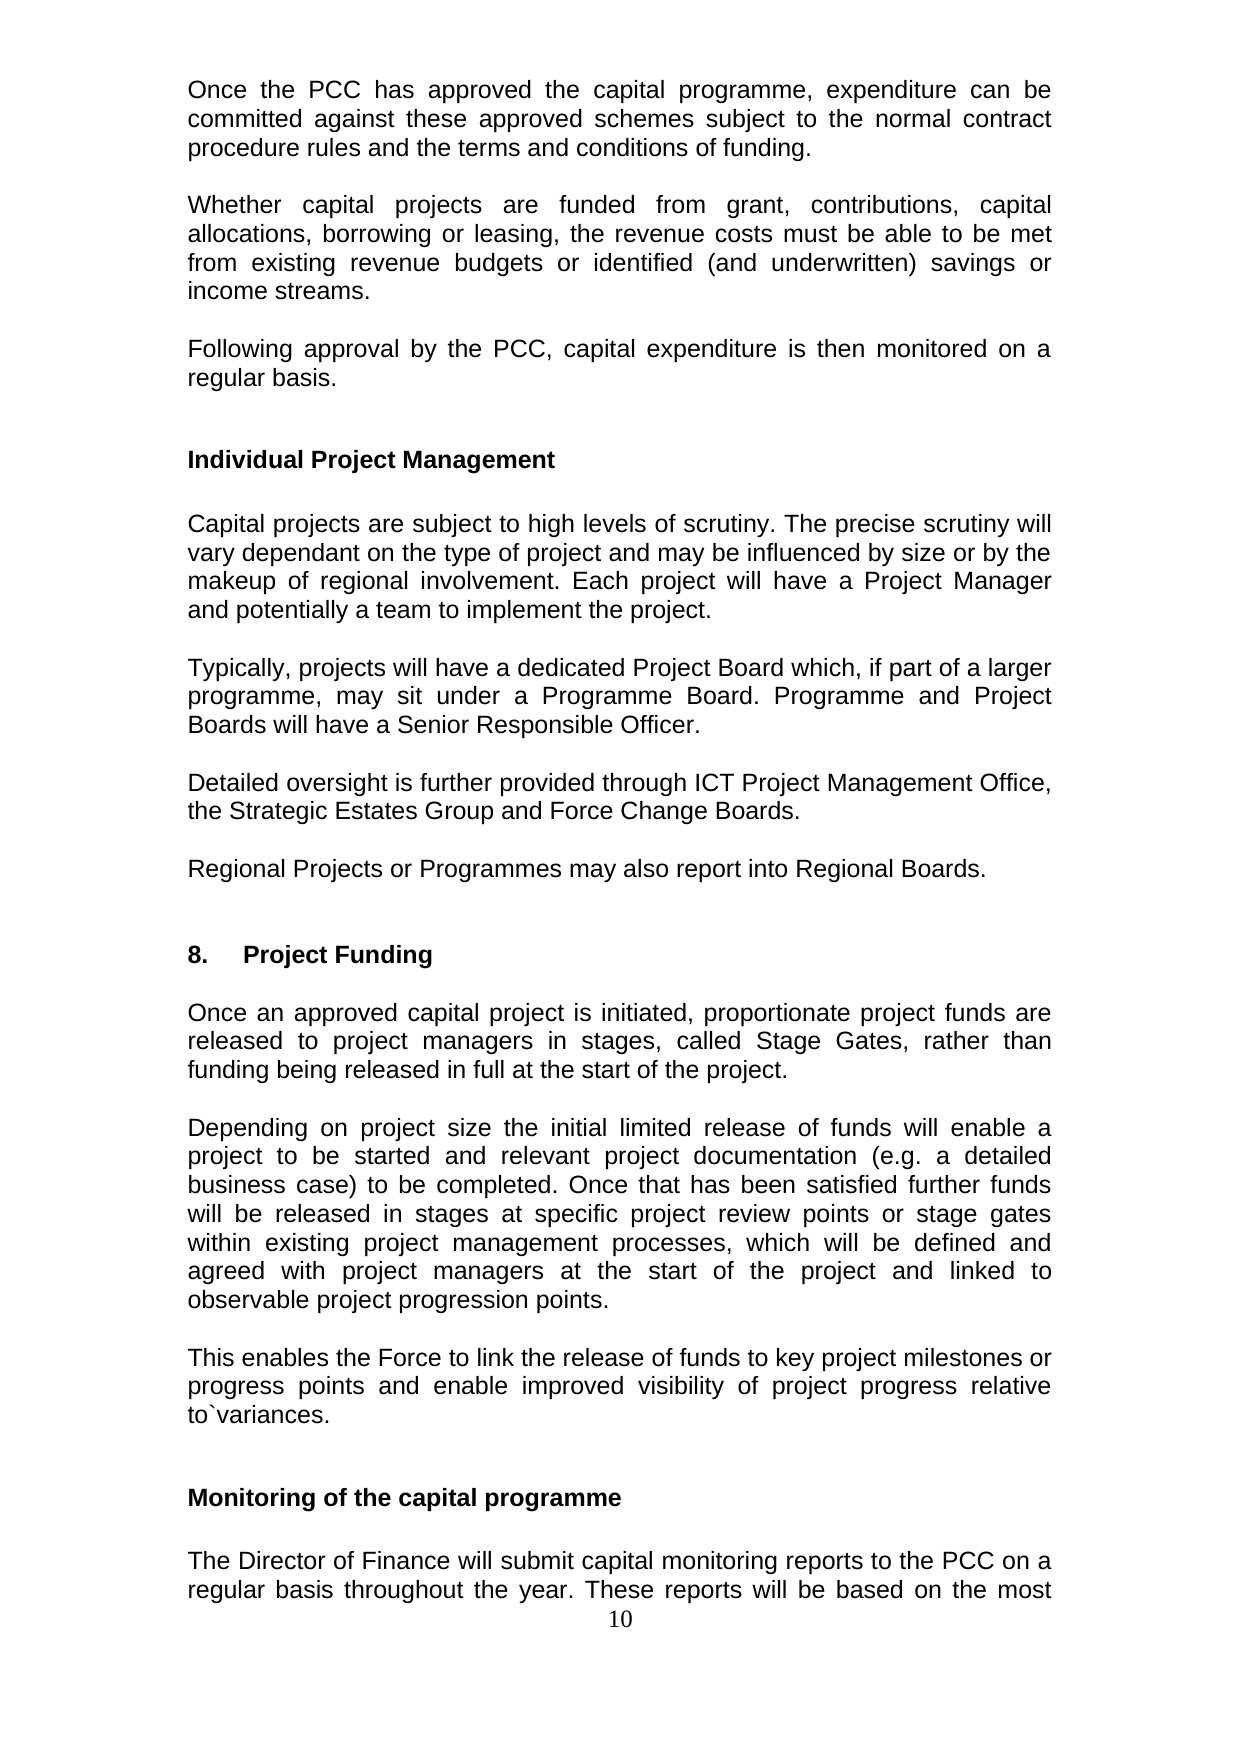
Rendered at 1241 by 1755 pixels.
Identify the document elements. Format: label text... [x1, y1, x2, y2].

text Following approval by the PCC, capital expenditure is then monitored on a regular basis. [187, 334, 1053, 391]
text Once the PCC has approved the capital programme, expenditure can be committed against these approved schemes subject to the normal contract procedure rules and the terms and conditions of funding. [187, 75, 1053, 161]
text Depending on project size the initial limited release of funds will enable a project to be started and relevant project documentation (e.g. a detailed business case) to be completed. Once that has been satisfied further funds will be released in stages at specific project review points or stage gates within existing project management processes, which will be defined and agreed with project managers at the start of the project and linked to observable project progression points. [187, 1112, 1053, 1314]
text This enables the Force to link the release of funds to key project milestones or progress points and enable improved visibility of project progress relative to`variances. [187, 1342, 1053, 1429]
text 8. Project Funding [187, 940, 1053, 969]
text Detailed oversight is further provided through ICT Project Management Office, the Strategic Estates Group and Force Change Boards. [187, 767, 1053, 825]
text Regional Projects or Programmes may also report into Regional Boards. [187, 854, 1053, 882]
subtitle Monitoring of the capital programme [187, 1482, 1053, 1511]
text Typically, projects will have a dedicated Project Board which, if part of a larger programme, may sit under a Programme Board. Programme and Project Boards will have a Senior Responsible Officer. [187, 652, 1053, 739]
text Capital projects are subject to high levels of scrutiny. The precise scrutiny will vary dependant on the type of project and may be influenced by size or by the makeup of regional involvement. Each project will have a Project Manager and potentially a team to implement the project. [187, 509, 1053, 624]
text Once an approved capital project is initiated, proportionate project funds are released to project managers in stages, called Stage Gates, rather than funding being released in full at the start of the project. [187, 997, 1053, 1084]
text Whether capital projects are funded from grant, contributions, capital allocations, borrowing or leasing, the revenue costs must be able to be met from existing revenue budgets or identified (and underwritten) savings or income streams. [187, 190, 1053, 305]
text The Director of Finance will submit capital monitoring reports to the PCC on a regular basis throughout the year. These reports will be based on the most [187, 1546, 1053, 1604]
subtitle Individual Project Management [187, 445, 1053, 474]
